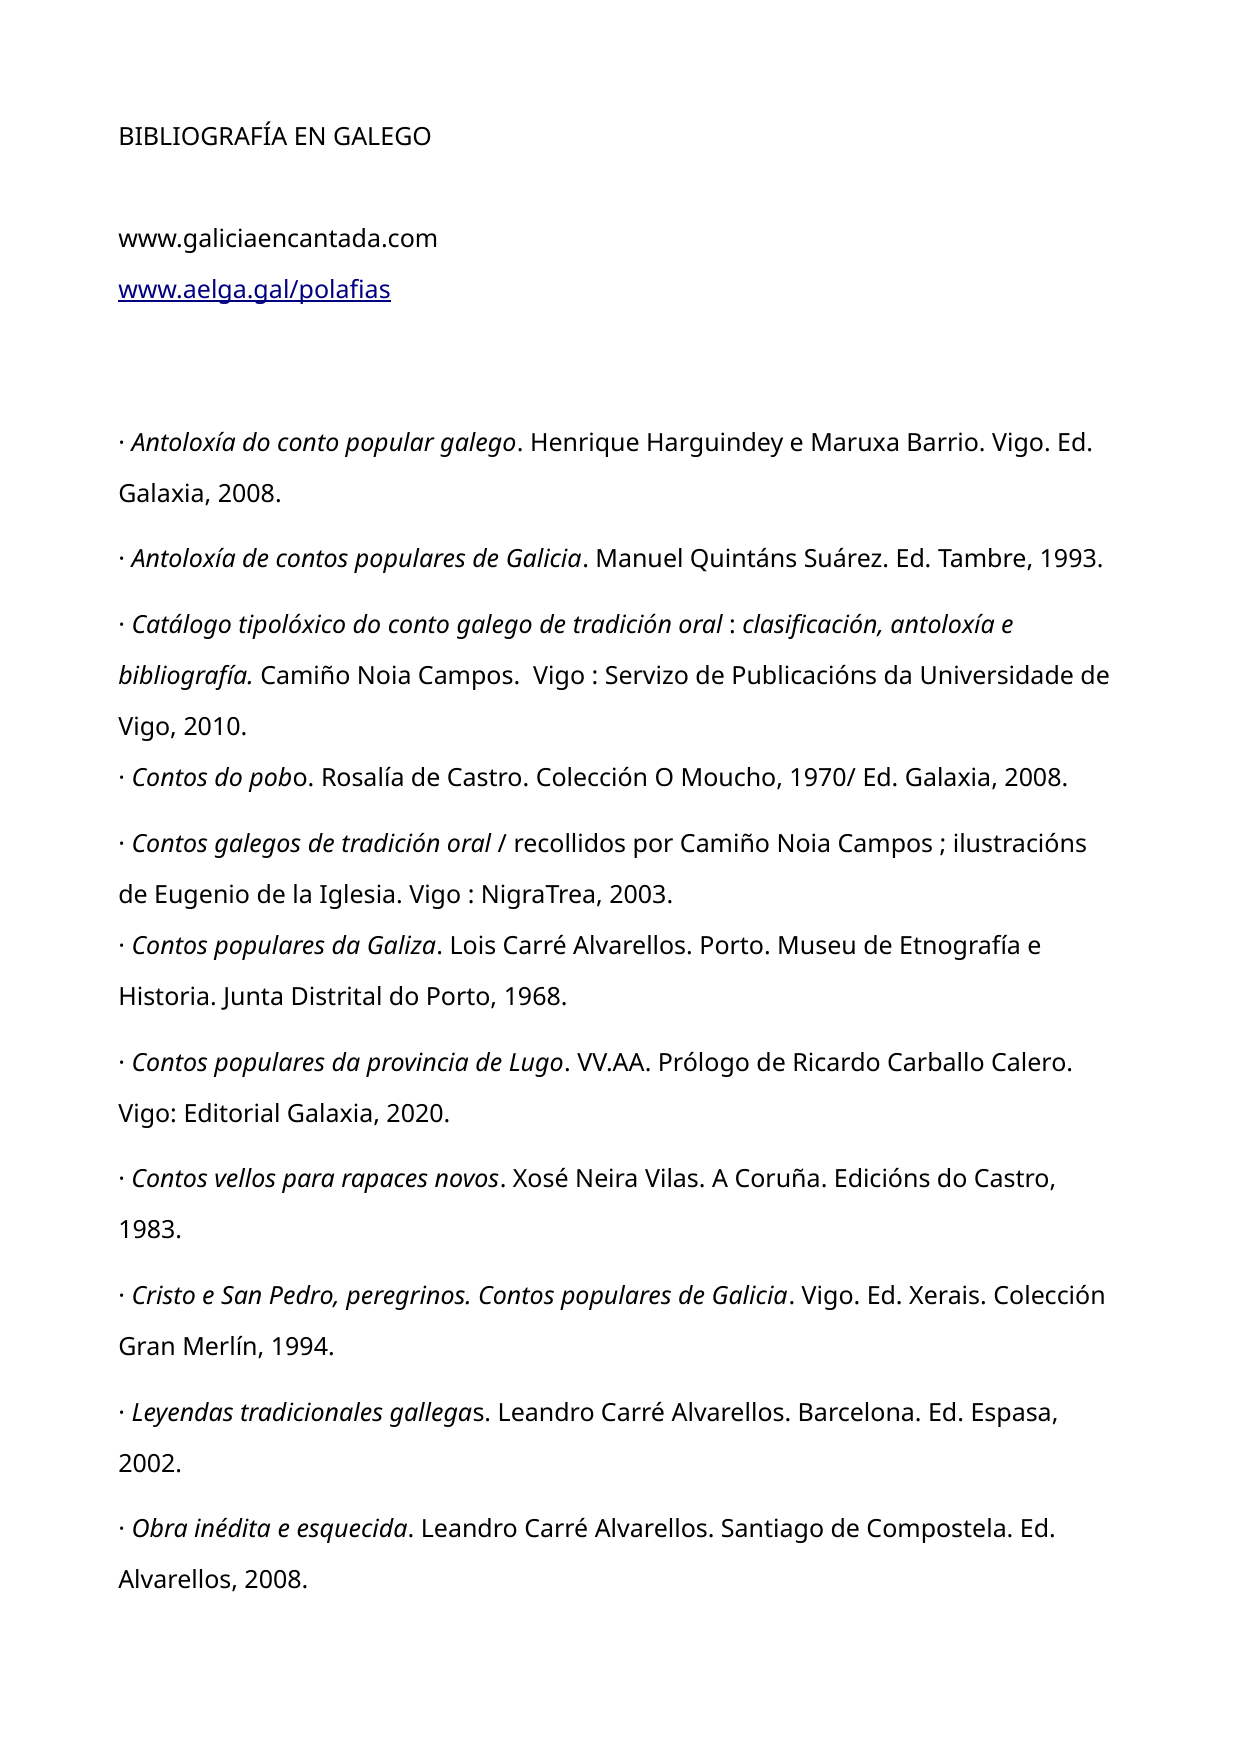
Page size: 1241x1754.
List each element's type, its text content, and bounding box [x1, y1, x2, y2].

text · Antoloxía do conto popular galego. Henrique Harguindey e Maruxa Barrio. Vigo. Ed. Galaxia, 2008. [118, 424, 1122, 509]
text www.aelga.gal/polafias [118, 271, 1122, 305]
text www.galiciaencantada.com [118, 220, 1122, 254]
text · Contos populares da Galiza. Lois Carré Alvarellos. Porto. Museu de Etnografía e Historia. Junta Distrital do Porto, 1968. [118, 927, 1122, 1013]
text · Cristo e San Pedro, peregrinos. Contos populares de Galicia. Vigo. Ed. Xerais. Colección Gran Merlín, 1994. [118, 1277, 1122, 1363]
text · Contos galegos de tradición oral / recollidos por Camiño Noia Campos ; ilustracións de Eugenio de la Iglesia. Vigo : NigraTrea, 2003. [118, 825, 1122, 911]
text BIBLIOGRAFÍA EN GALEGO [118, 118, 1122, 152]
text · Contos do pobo. Rosalía de Castro. Colección O Moucho, 1970/ Ed. Galaxia, 2008. [118, 760, 1122, 794]
text · Contos populares da provincia de Lugo. VV.AA. Prólogo de Ricardo Carballo Calero. Vigo: Editorial Galaxia, 2020. [118, 1044, 1122, 1129]
text · Catálogo tipolóxico do conto galego de tradición oral : clasificación, antoloxía e bibliografía. Camiño Noia Campos. Vigo : Servizo de Publicacións da Universidade de Vigo, 2010. [118, 607, 1122, 743]
text · Antoloxía de contos populares de Galicia. Manuel Quintáns Suárez. Ed. Tambre, 1993. [118, 541, 1122, 575]
text · Leyendas tradicionales gallegas. Leandro Carré Alvarellos. Barcelona. Ed. Espasa, 2002. [118, 1394, 1122, 1479]
text · Contos vellos para rapaces novos. Xosé Neira Vilas. A Coruña. Edicións do Castro, 1983. [118, 1161, 1122, 1246]
text · Obra inédita e esquecida. Leandro Carré Alvarellos. Santiago de Compostela. Ed. Alvarellos, 2008. [118, 1511, 1122, 1596]
